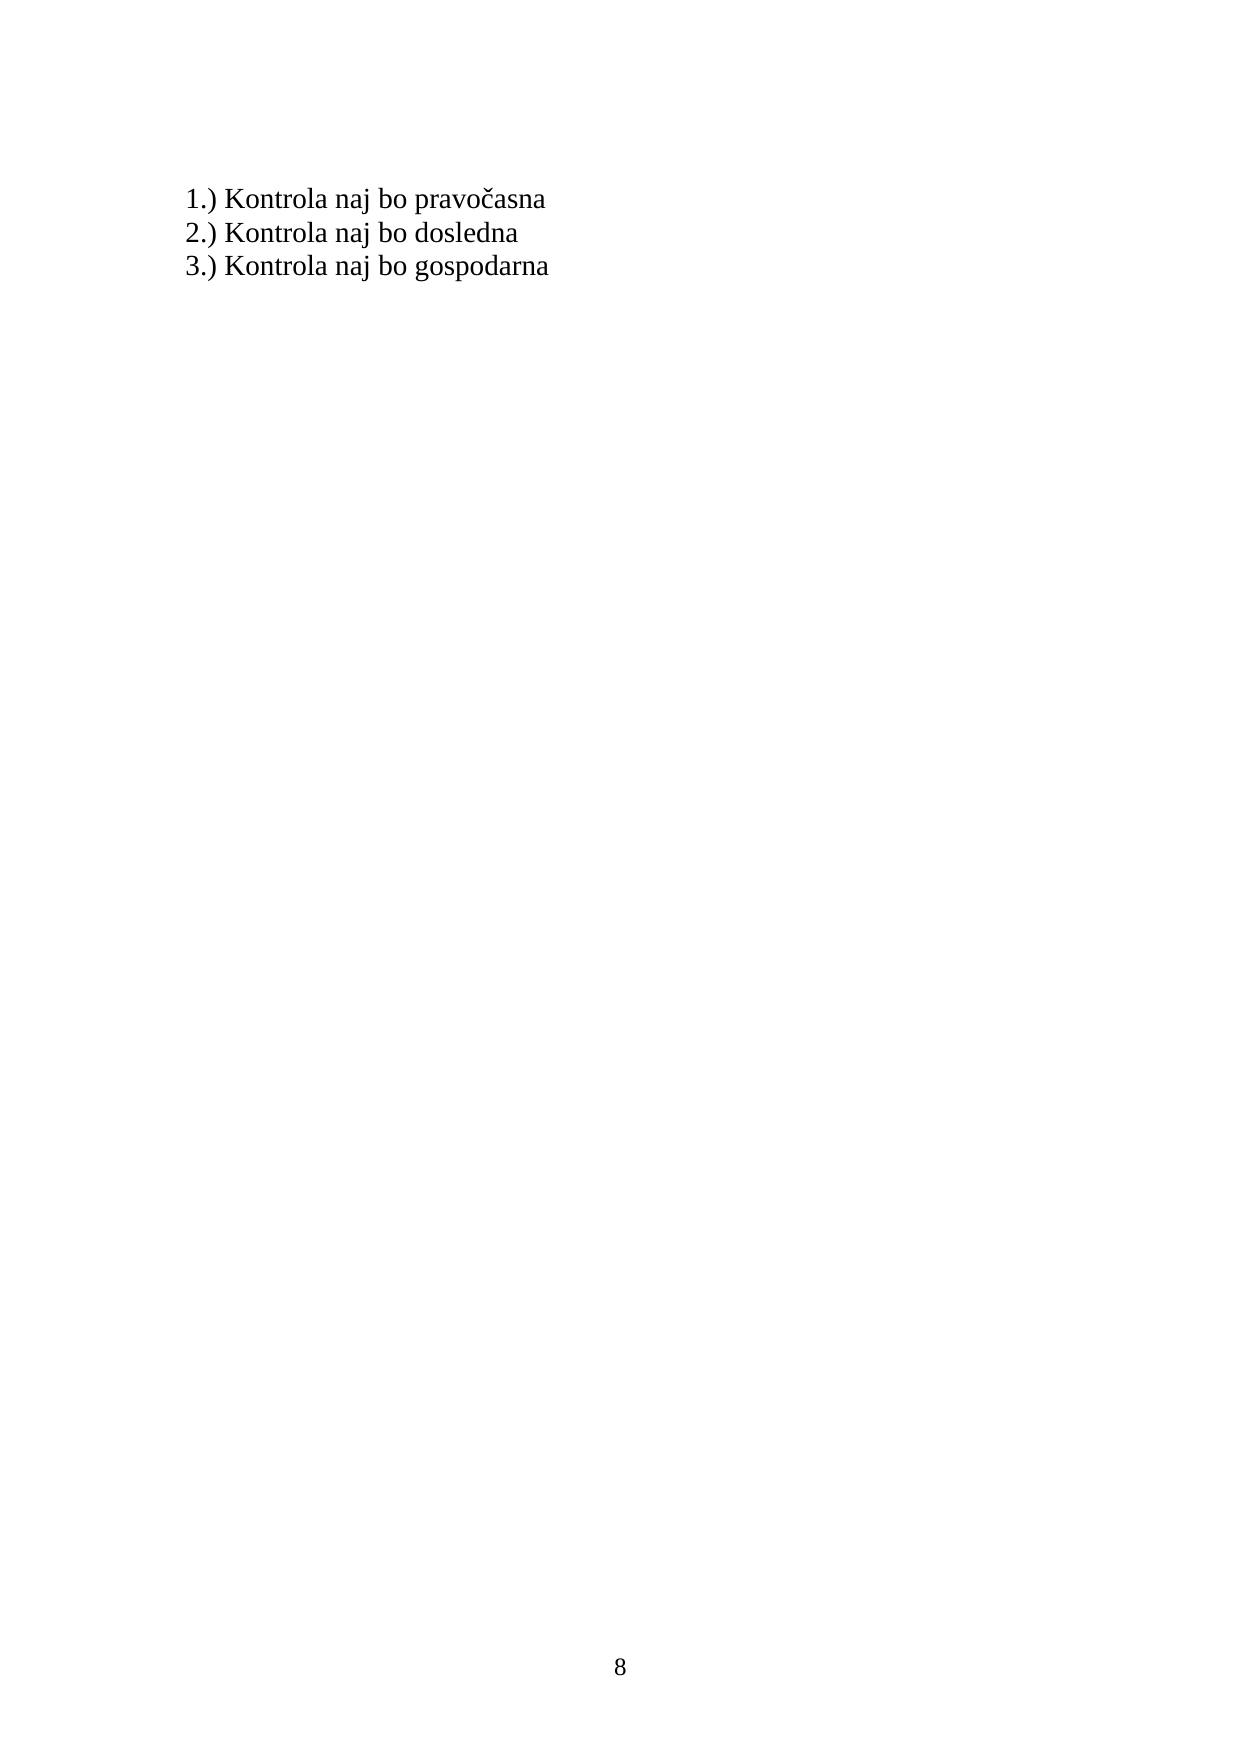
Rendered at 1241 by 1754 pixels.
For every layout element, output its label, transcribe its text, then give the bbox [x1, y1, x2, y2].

list Kontrola naj bo dosledna [185, 215, 1093, 248]
list Kontrola naj bo pravočasna [185, 181, 1093, 215]
list Kontrola naj bo gospodarna [185, 248, 1093, 282]
